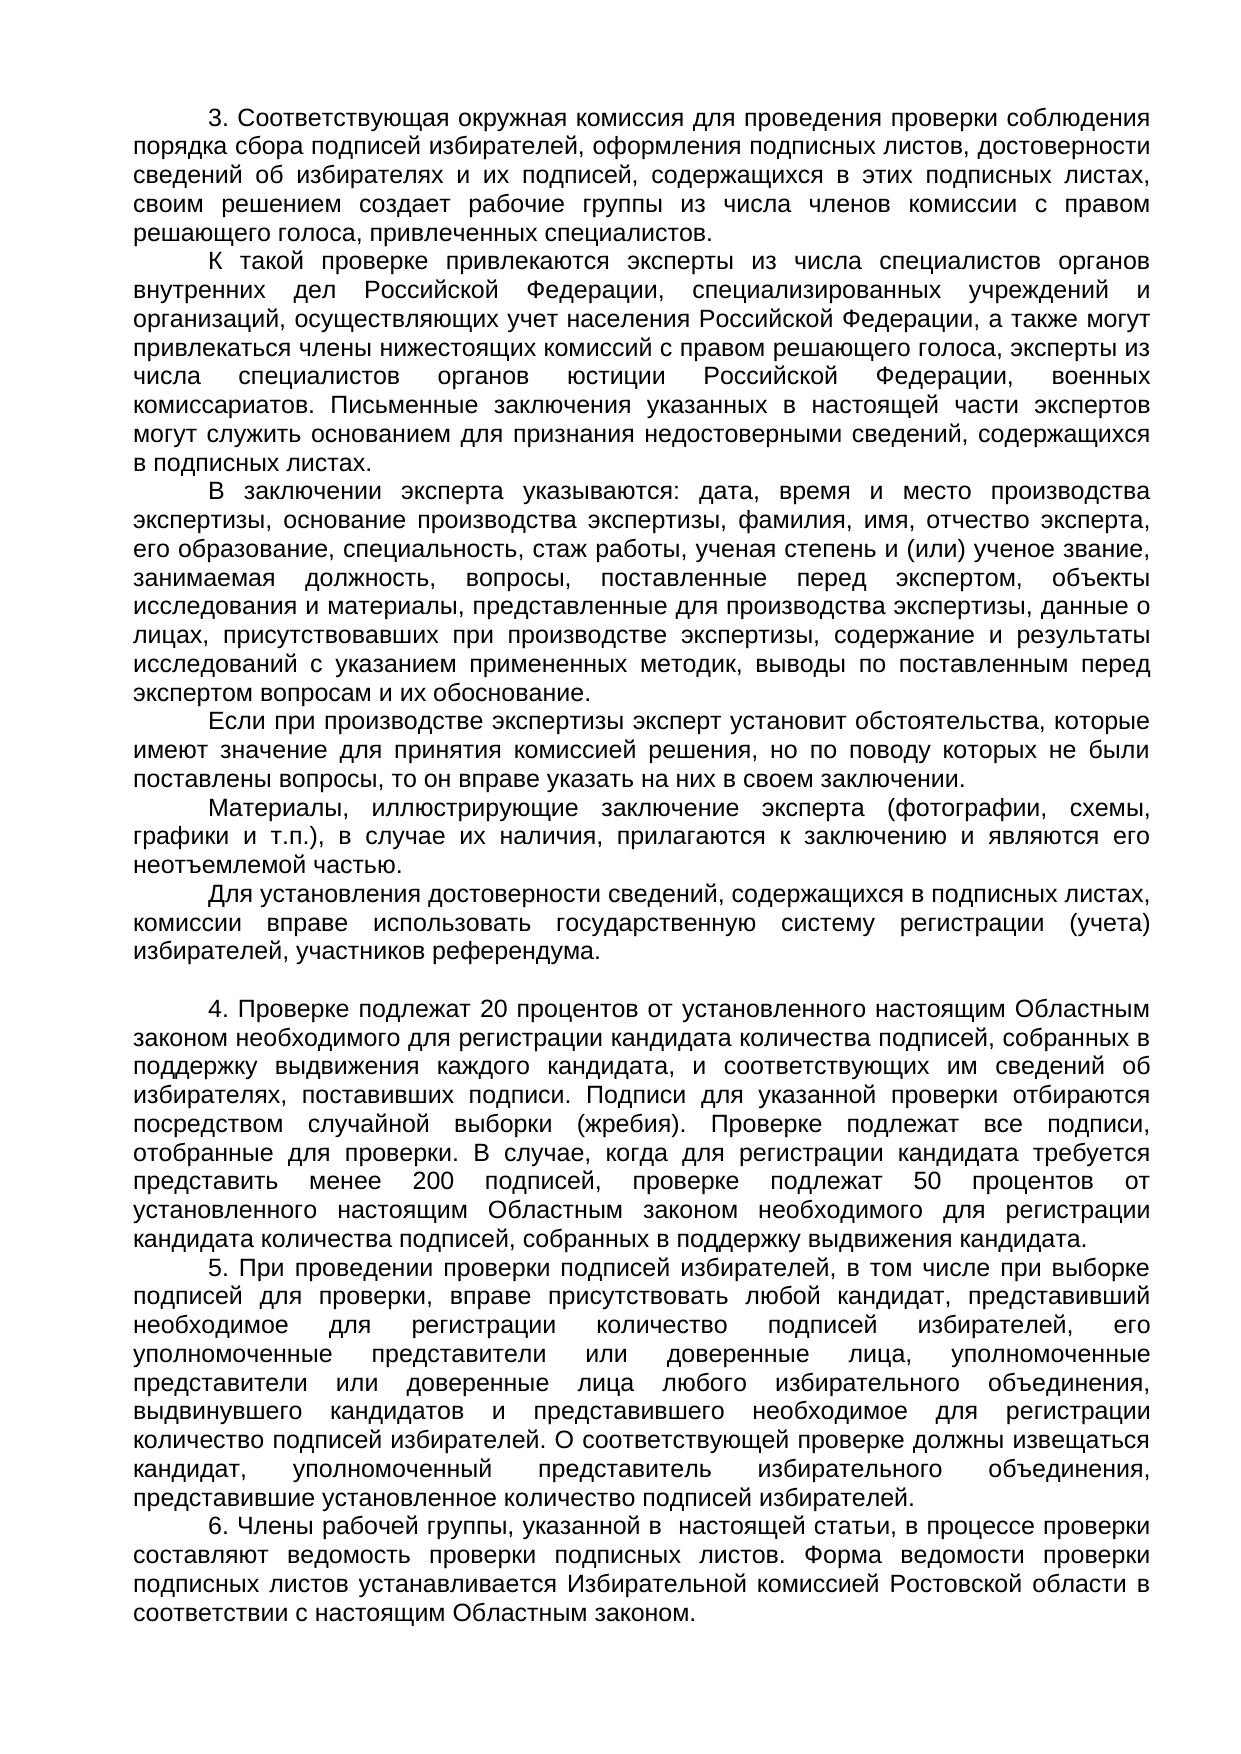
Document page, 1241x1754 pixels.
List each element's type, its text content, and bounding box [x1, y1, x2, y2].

text 5. При проведении проверки подписей избирателей, в том числе при выборке подписей для проверки, вправе присутствовать любой кандидат, представивший необходимое для регистрации количество подписей избирателей, его уполномоченные представители или доверенные лица, уполномоченные представители или доверенные лица любого избирательного объединения, выдвинувшего кандидатов и представившего необходимое для регистрации количество подписей избирателей. О соответствующей проверке должны извещаться кандидат, уполномоченный представитель избирательного объединения, представившие установленное количество подписей избирателей. [133, 1253, 1152, 1511]
text В заключении эксперта указываются: дата, время и место производства экспертизы, основание производства экспертизы, фамилия, имя, отчество эксперта, его образование, специальность, стаж работы, ученая степень и (или) ученое звание, занимаемая должность, вопросы, поставленные перед экспертом, объекты исследования и материалы, представленные для производства экспертизы, данные о лицах, присутствовавших при производстве экспертизы, содержание и результаты исследований с указанием примененных методик, выводы по поставленным перед экспертом вопросам и их обоснование. [133, 476, 1152, 706]
text Материалы, иллюстрирующие заключение эксперта (фотографии, схемы, графики и т.п.), в случае их наличия, прилагаются к заключению и являются его неотъемлемой частью. [133, 793, 1152, 879]
text 3. Соответствующая окружная комиссия для проведения проверки соблюдения порядка сбора подписей избирателей, оформления подписных листов, достоверности сведений об избирателях и их подписей, содержащихся в этих подписных листах, своим решением создает рабочие группы из числа членов комиссии с правом решающего голоса, привлеченных специалистов. [133, 103, 1152, 246]
text 6. Члены рабочей группы, указанной в настоящей статьи, в процессе проверки составляют ведомость проверки подписных листов. Форма ведомости проверки подписных листов устанавливается Избирательной комиссией Ростовской области в соответствии с настоящим Областным законом. [133, 1511, 1152, 1626]
text Если при производстве экспертизы эксперт установит обстоятельства, которые имеют значение для принятия комиссией решения, но по поводу которых не были поставлены вопросы, то он вправе указать на них в своем заключении. [133, 706, 1152, 793]
text 4. Проверке подлежат 20 процентов от установленного настоящим Областным законом необходимого для регистрации кандидата количества подписей, собранных в поддержку выдвижения каждого кандидата, и соответствующих им сведений об избирателях, поставивших подписи. Подписи для указанной проверки отбираются посредством случайной выборки (жребия). Проверке подлежат все подписи, отобранные для проверки. В случае, когда для регистрации кандидата требуется представить менее 200 подписей, проверке подлежат 50 процентов от установленного настоящим Областным законом необходимого для регистрации кандидата количества подписей, собранных в поддержку выдвижения кандидата. [133, 994, 1152, 1253]
text Для установления достоверности сведений, содержащихся в подписных листах, комиссии вправе использовать государственную систему регистрации (учета) избирателей, участников референдума. [133, 879, 1152, 965]
text К такой проверке привлекаются эксперты из числа специалистов органов внутренних дел Российской Федерации, специализированных учреждений и организаций, осуществляющих учет населения Российской Федерации, а также могут привлекаться члены нижестоящих комиссий с правом решающего голоса, эксперты из числа специалистов органов юстиции Российской Федерации, военных комиссариатов. Письменные заключения указанных в настоящей части экспертов могут служить основанием для признания недостоверными сведений, содержащихся в подписных листах. [133, 246, 1152, 476]
